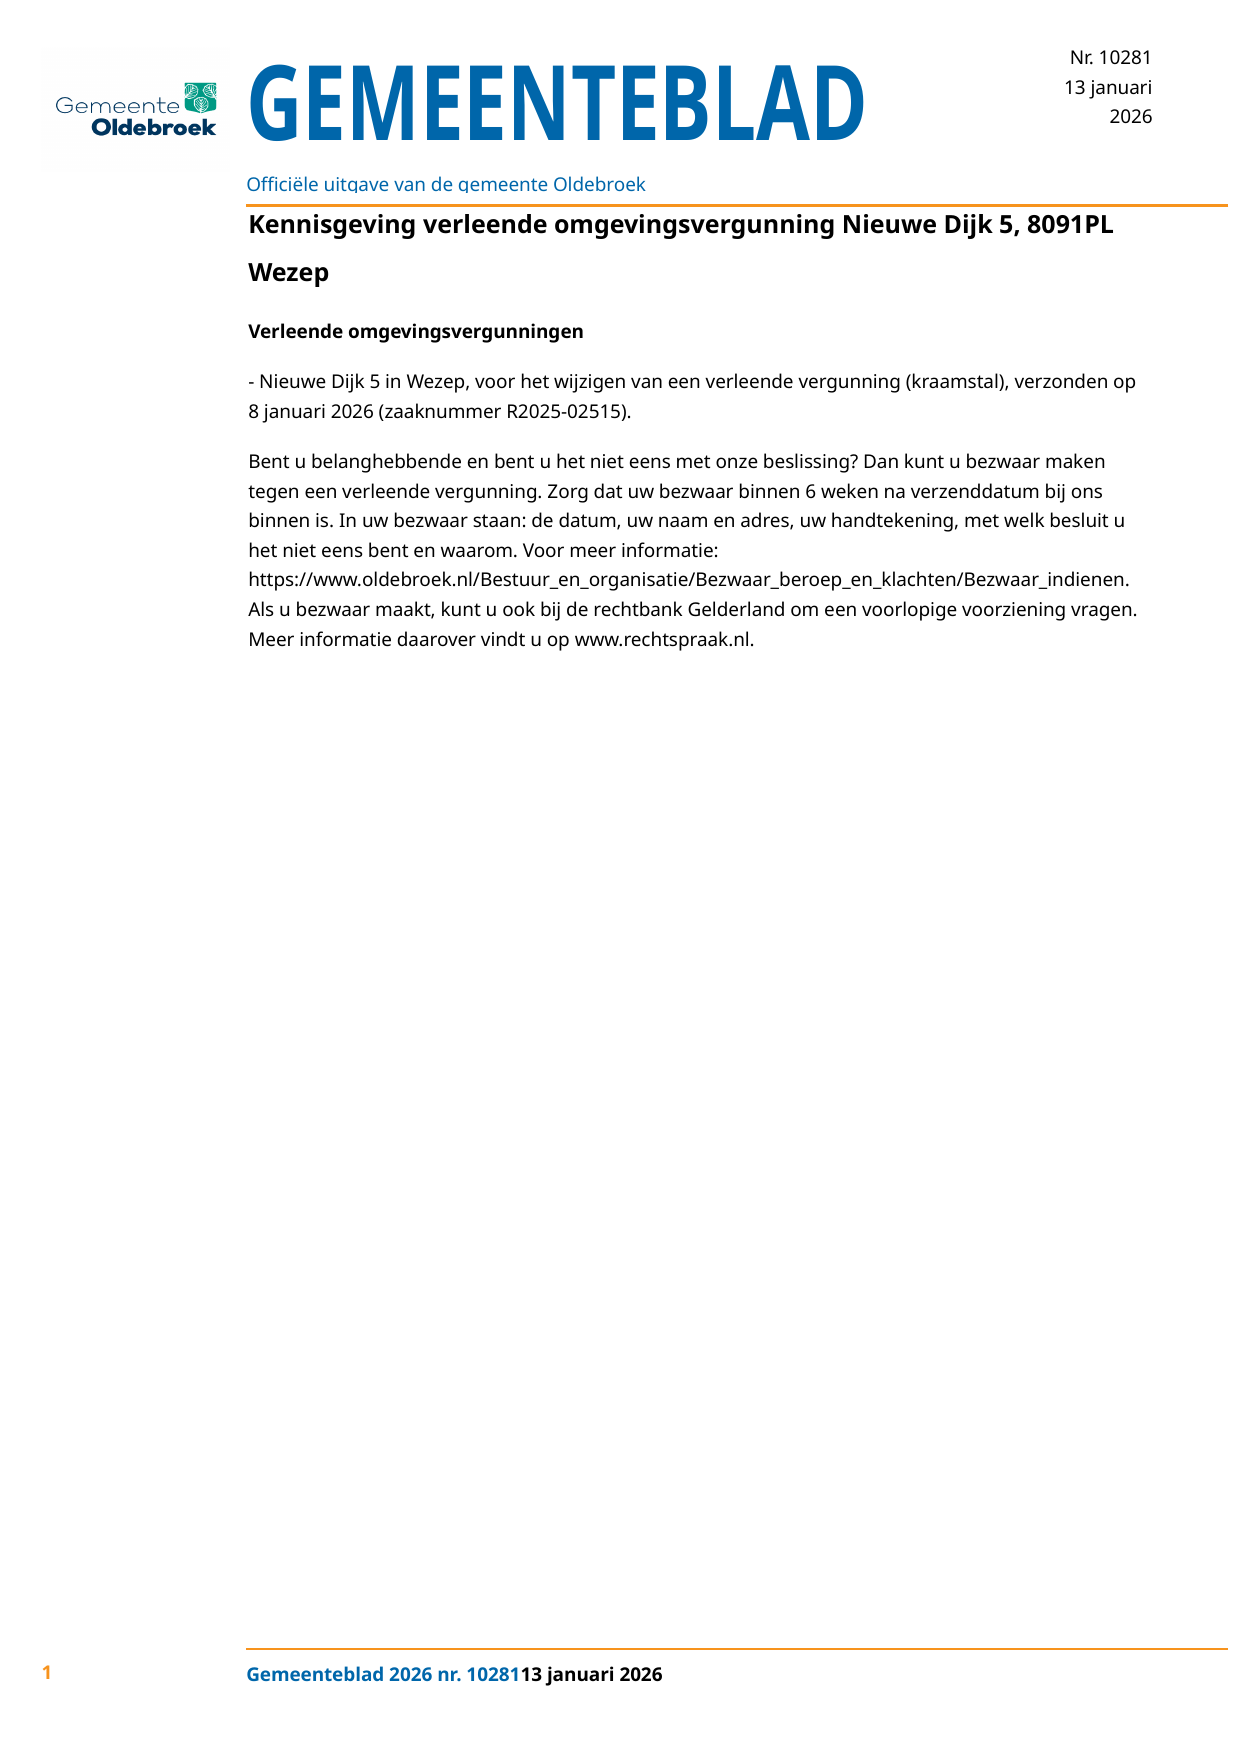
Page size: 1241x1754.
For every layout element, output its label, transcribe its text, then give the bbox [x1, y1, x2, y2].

text Kennisgeving verleende omgevingsvergunning Nieuwe Dijk 5, 8091PL Wezep [248, 207, 1152, 288]
picture [41, 47, 231, 172]
text Verleende omgevingsvergunningen [248, 318, 1152, 344]
text - Nieuwe Dijk 5 in Wezep, voor het wijzigen van een verleende vergunning (kraamstal), verzonden op 8 januari 2026 (zaaknummer R2025-02515). [248, 368, 1152, 424]
text Bent u belanghebbende en bent u het niet eens met onze beslissing? Dan kunt u bezwaar maken tegen een verleende vergunning. Zorg dat uw bezwaar binnen 6 weken na verzenddatum bij ons binnen is. In uw bezwaar staan: de datum, uw naam en adres, uw handtekening, met welk besluit u het niet eens bent en waarom. Voor meer informatie: https://www.oldebroek.nl/Bestuur_en_organisatie/Bezwaar_beroep_en_klachten/Bezwaar_indienen. Als u bezwaar maakt, kunt u ook bij de rechtbank Gelderland om een voorlopige voorziening vragen. Meer informatie daarover vindt u op www.rechtspraak.nl. [248, 448, 1152, 652]
